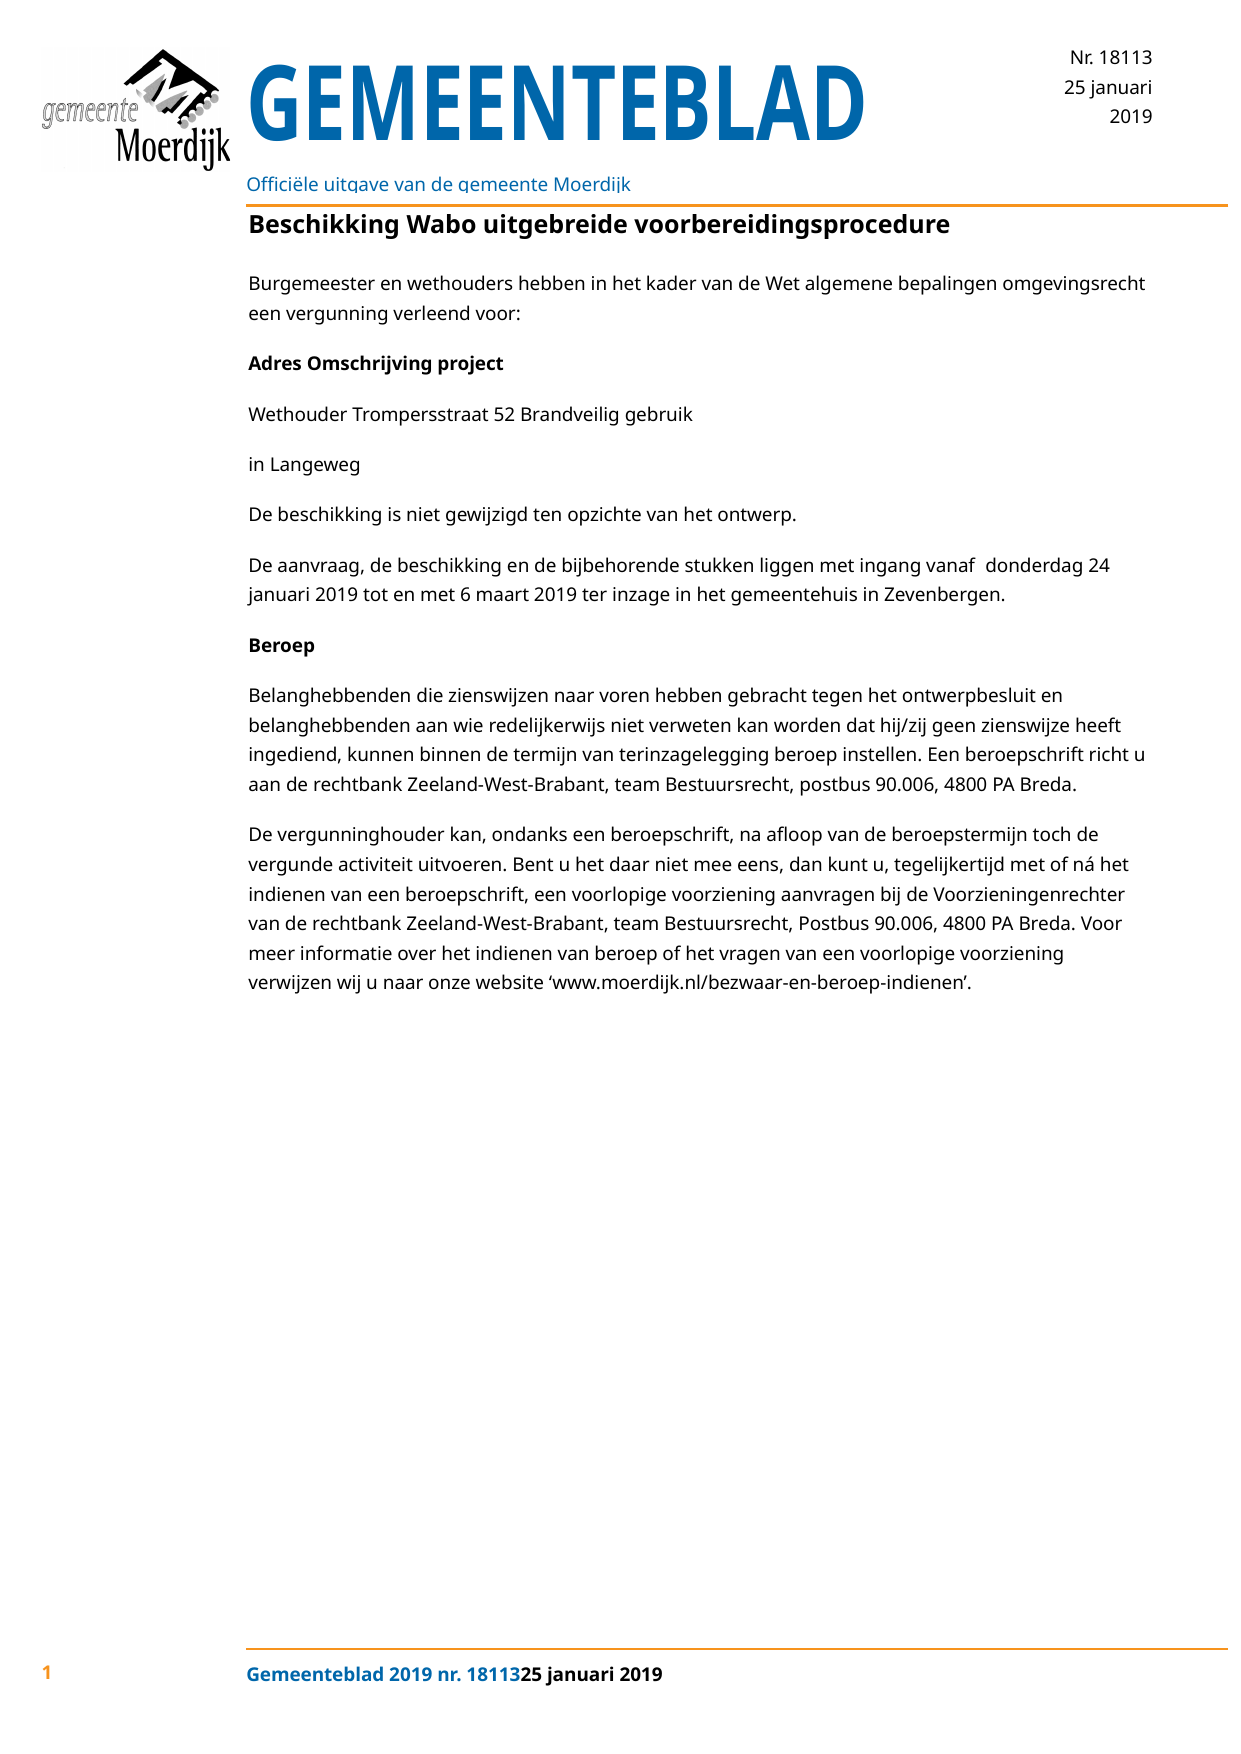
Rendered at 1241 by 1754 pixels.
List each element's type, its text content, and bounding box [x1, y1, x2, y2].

text Wethouder Trompersstraat 52 Brandveilig gebruik [248, 401, 1152, 426]
text Beschikking Wabo uitgebreide voorbereidingsprocedure [248, 207, 1152, 241]
text Burgemeester en wethouders hebben in het kader van de Wet algemene bepalingen omgevingsrecht een vergunning verleend voor: [248, 270, 1152, 326]
text De beschikking is niet gewijzigd ten opzichte van het ontwerp. [248, 502, 1152, 527]
text De vergunninghouder kan, ondanks een beroepschrift, na afloop van de beroepstermijn toch de vergunde activiteit uitvoeren. Bent u het daar niet mee eens, dan kunt u, tegelijkertijd met of ná het indienen van een beroepschrift, een voorlopige voorziening aanvragen bij de Voorzieningenrechter van de rechtbank Zeeland-West-Brabant, team Bestuursrecht, Postbus 90.006, 4800 PA Breda. Voor meer informatie over het indienen van beroep of het vragen van een voorlopige voorziening verwijzen wij u naar onze website ‘www.moerdijk.nl/bezwaar-en-beroep-indienen’. [248, 822, 1152, 995]
text Beroep [248, 632, 1152, 658]
text De aanvraag, de beschikking en de bijbehorende stukken liggen met ingang vanaf donderdag 24 januari 2019 tot en met 6 maart 2019 ter inzage in het gemeentehuis in Zevenbergen. [248, 552, 1152, 607]
text Belanghebbenden die zienswijzen naar voren hebben gebracht tegen het ontwerpbesluit en belanghebbenden aan wie redelijkerwijs niet verweten kan worden dat hij/zij geen zienswijze heeft ingediend, kunnen binnen de termijn van terinzagelegging beroep instellen. Een beroepschrift richt u aan de rechtbank Zeeland-West-Brabant, team Bestuursrecht, postbus 90.006, 4800 PA Breda. [248, 682, 1152, 797]
text in Langeweg [248, 451, 1152, 477]
text Adres Omschrijving project [248, 350, 1152, 376]
picture [41, 47, 231, 172]
